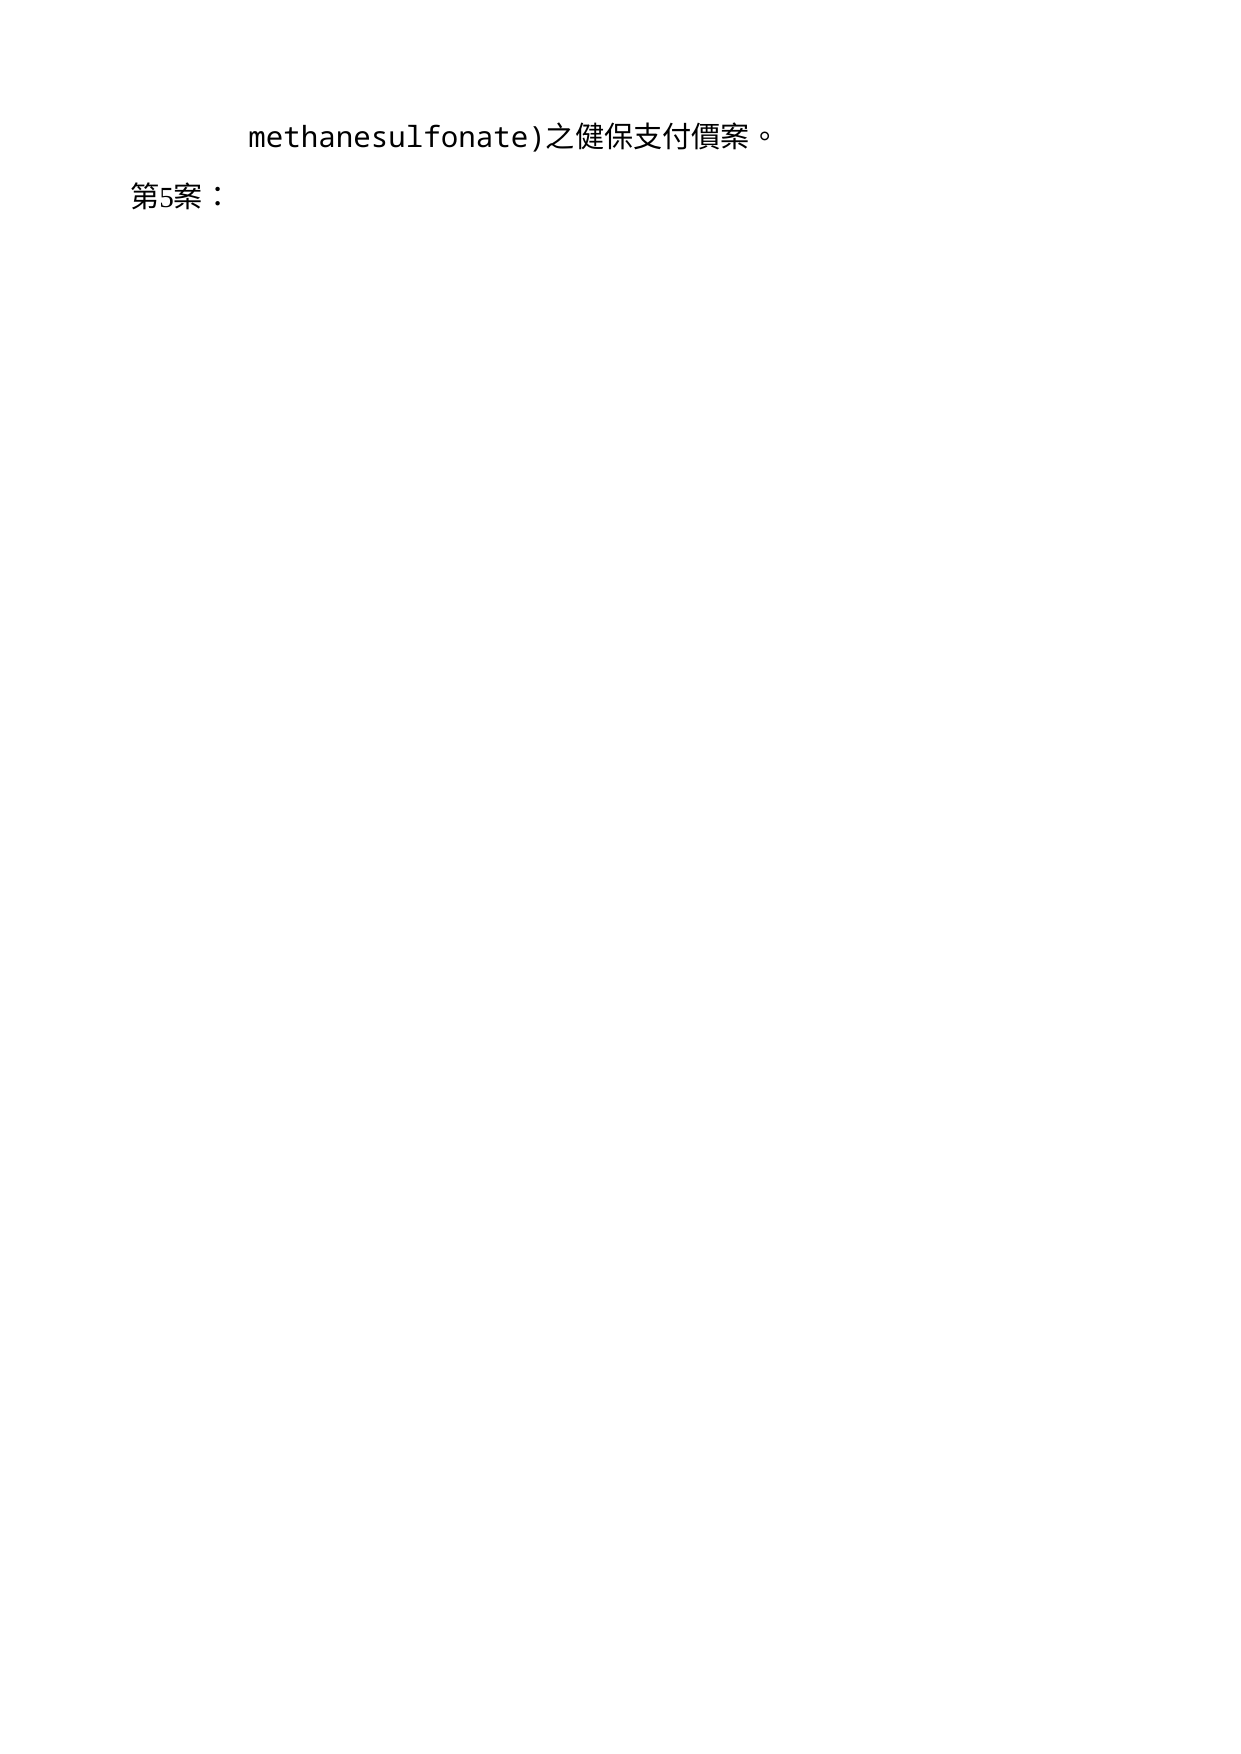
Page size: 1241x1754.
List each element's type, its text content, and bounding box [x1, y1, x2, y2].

subtitle methanesulfonate)之健保支付價案。 [130, 108, 1110, 158]
